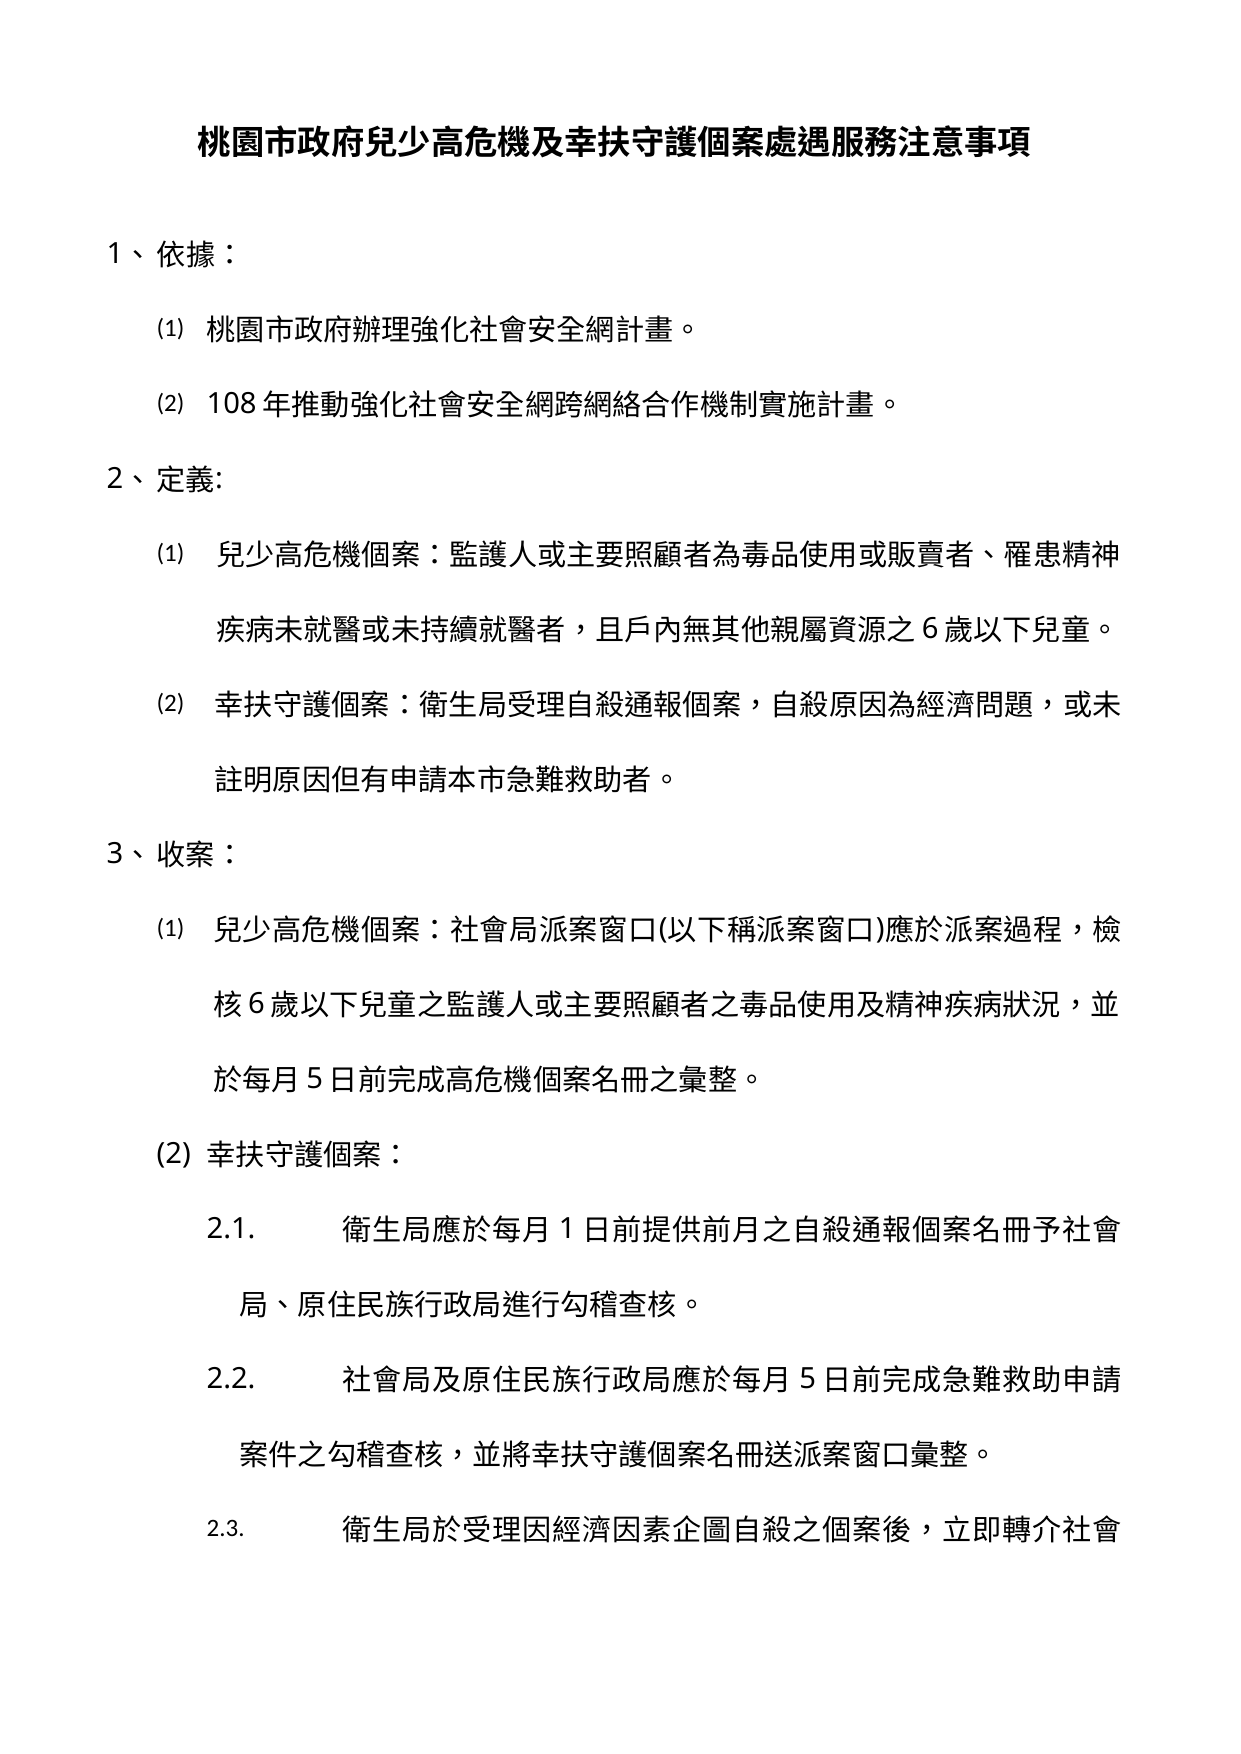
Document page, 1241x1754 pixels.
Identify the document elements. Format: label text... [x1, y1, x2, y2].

list 定義: [106, 434, 1122, 509]
list 社會局及原住民族行政局應於每月5日前完成急難救助申請案件之勾稽查核，並將幸扶守護個案名冊送派案窗口彙整。 [206, 1334, 1122, 1484]
list 衛生局於受理因經濟因素企圖自殺之個案後，立即轉介社會 [206, 1484, 1122, 1559]
list 桃園市政府辦理強化社會安全網計畫。 [156, 284, 1122, 359]
list 兒少高危機個案：監護人或主要照顧者為毒品使用或販賣者、罹患精神疾病未就醫或未持續就醫者，且戶內無其他親屬資源之6歲以下兒童。 [156, 509, 1122, 659]
list 108年推動強化社會安全網跨網絡合作機制實施計畫。 [156, 359, 1122, 434]
text 桃園市政府兒少高危機及幸扶守護個案處遇服務注意事項 [106, 96, 1122, 171]
list 依據： [106, 209, 1122, 284]
list 幸扶守護個案：衛生局受理自殺通報個案，自殺原因為經濟問題，或未註明原因但有申請本市急難救助者。 [156, 659, 1122, 809]
list 兒少高危機個案：社會局派案窗口(以下稱派案窗口)應於派案過程，檢核6歲以下兒童之監護人或主要照顧者之毒品使用及精神疾病狀況，並於每月5日前完成高危機個案名冊之彙整。 [156, 884, 1122, 1109]
list 收案： [106, 809, 1122, 884]
list 幸扶守護個案： [156, 1109, 1122, 1184]
list 衛生局應於每月1日前提供前月之自殺通報個案名冊予社會局、原住民族行政局進行勾稽查核。 [206, 1184, 1122, 1334]
